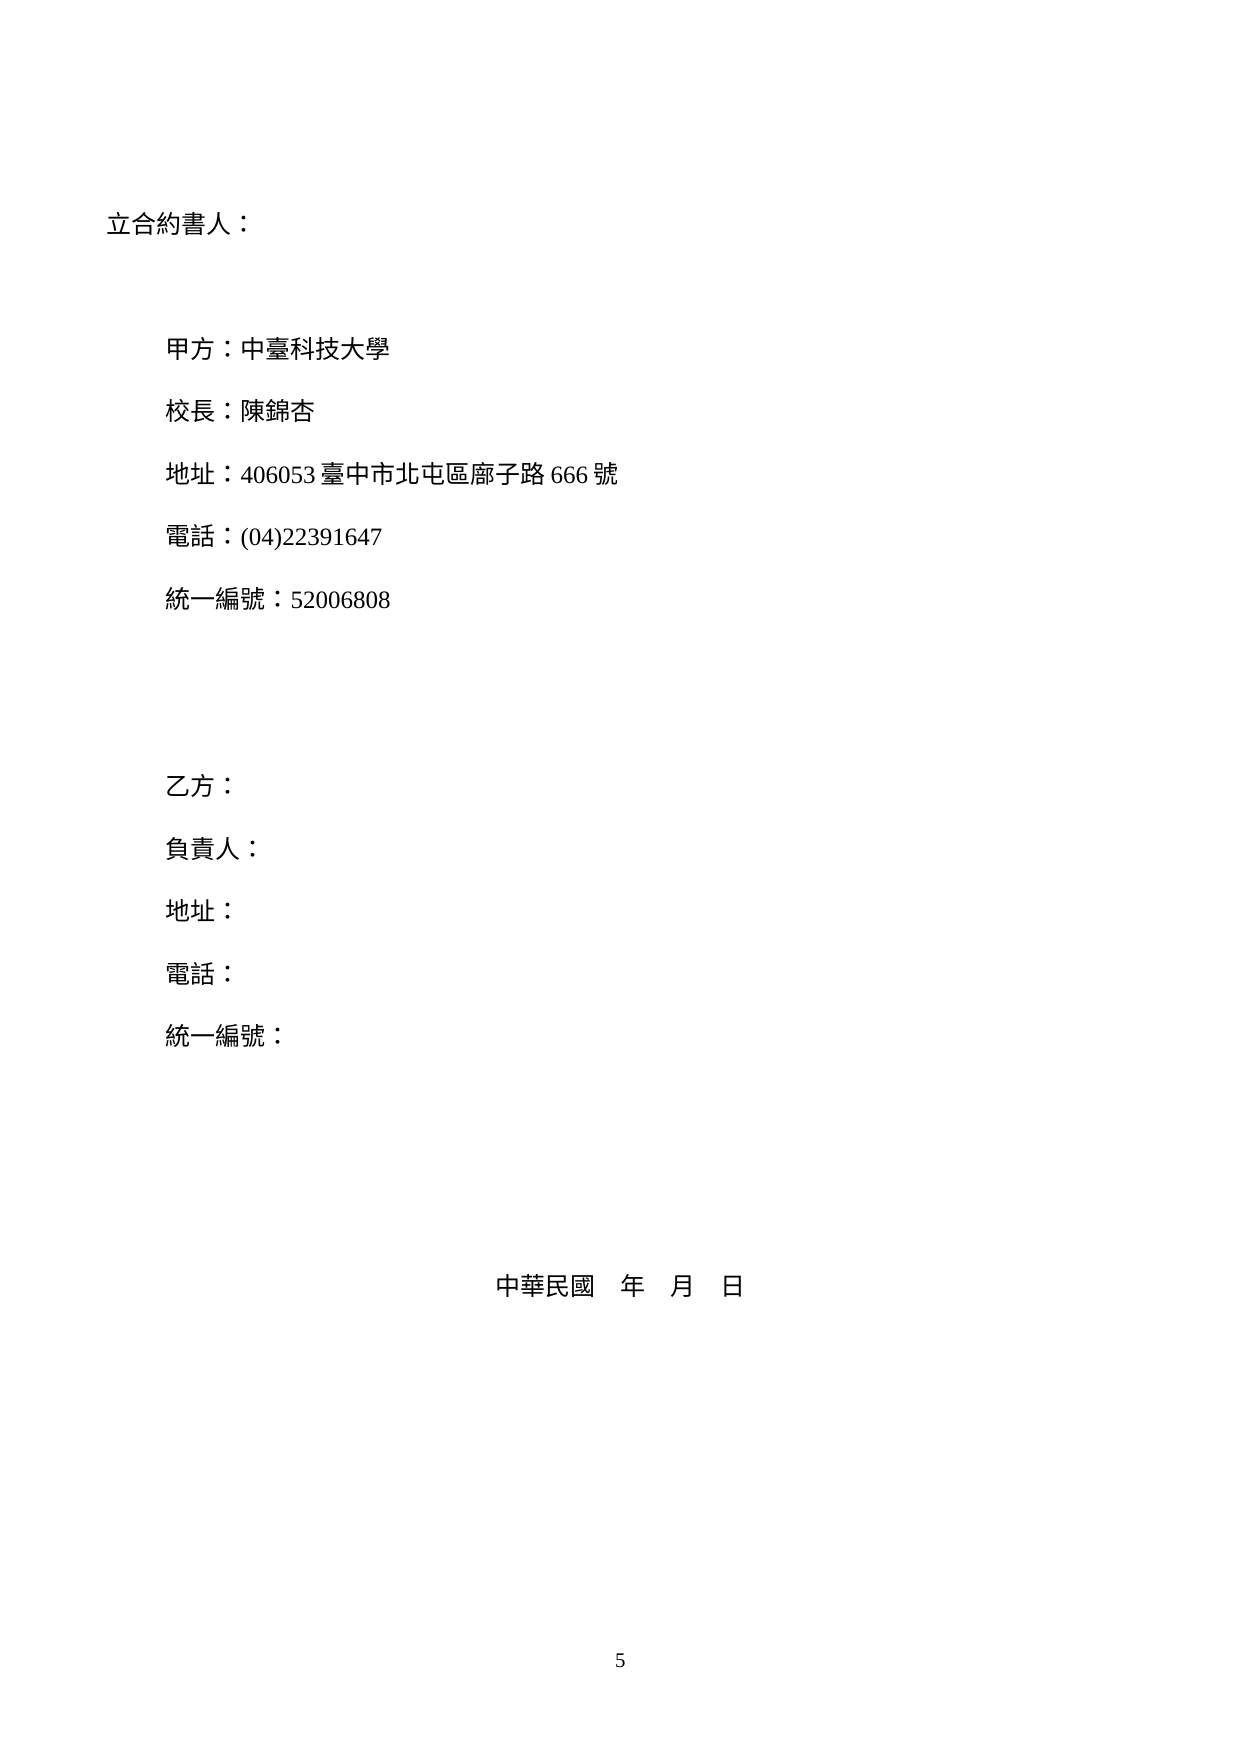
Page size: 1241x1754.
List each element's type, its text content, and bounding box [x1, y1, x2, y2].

text 負責人： [165, 806, 549, 868]
text 校長：陳錦杏 [165, 368, 549, 431]
text 電話：(04)22391647 [165, 493, 549, 556]
text 立合約書人： [106, 181, 1134, 243]
text 統一編號：52006808 [165, 556, 827, 618]
text 統一編號： [165, 993, 1110, 1056]
text 電話： [165, 931, 1110, 993]
text 中華民國 年 月 日 [106, 1243, 1134, 1306]
text 地址：406053臺中市北屯區廍子路666號 [165, 431, 945, 493]
text 乙方： [165, 743, 549, 806]
text 甲方：中臺科技大學 [165, 306, 1107, 368]
text 地址： [165, 868, 1110, 931]
